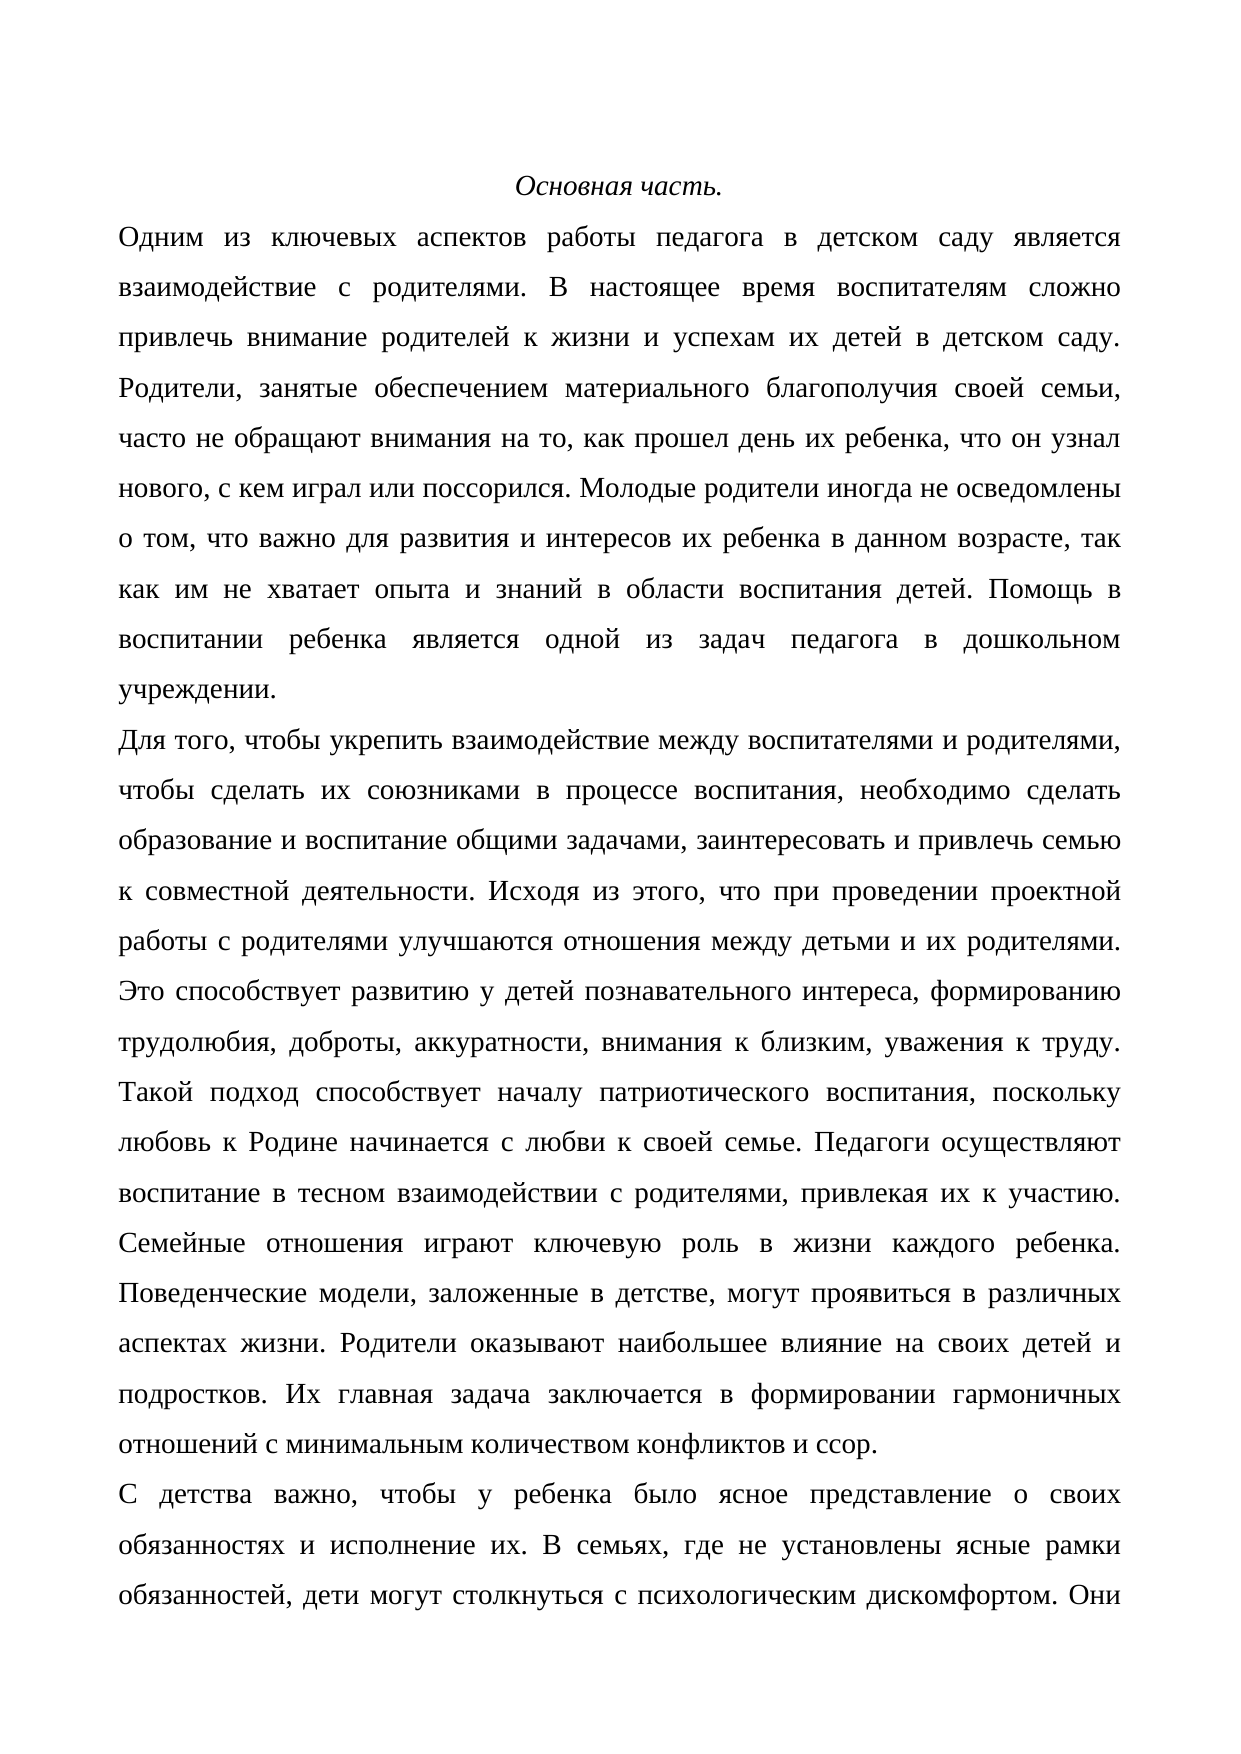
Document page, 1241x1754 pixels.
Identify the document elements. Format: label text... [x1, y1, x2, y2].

text Основная часть. [118, 168, 1122, 202]
text Одним из ключевых аспектов работы педагога в детском саду является взаимодействие с родителями. В настоящее время воспитателям сложно привлечь внимание родителей к жизни и успехам их детей в детском саду. Родители, занятые обеспечением материального благополучия своей семьи, часто не обращают внимания на то, как прошел день их ребенка, что он узнал нового, с кем играл или поссорился. Молодые родители иногда не осведомлены о том, что важно для развития и интересов их ребенка в данном возрасте, так как им не хватает опыта и знаний в области воспитания детей. Помощь в воспитании ребенка является одной из задач педагога в дошкольном учреждении. [118, 219, 1122, 705]
text Для того, чтобы укрепить взаимодействие между воспитателями и родителями, чтобы сделать их союзниками в процессе воспитания, необходимо сделать образование и воспитание общими задачами, заинтересовать и привлечь семью к совместной деятельности. Исходя из этого, что при проведении проектной работы с родителями улучшаются отношения между детьми и их родителями. Это способствует развитию у детей познавательного интереса, формированию трудолюбия, доброты, аккуратности, внимания к близким, уважения к труду. Такой подход способствует началу патриотического воспитания, поскольку любовь к Родине начинается с любви к своей семье. Педагоги осуществляют воспитание в тесном взаимодействии с родителями, привлекая их к участию. Семейные отношения играют ключевую роль в жизни каждого ребенка. Поведенческие модели, заложенные в детстве, могут проявиться в различных аспектах жизни. Родители оказывают наибольшее влияние на своих детей и подростков. Их главная задача заключается в формировании гармоничных отношений с минимальным количеством конфликтов и ссор. [118, 722, 1122, 1460]
text С детства важно, чтобы у ребенка было ясное представление о своих обязанностях и исполнение их. В семьях, где не установлены ясные рамки обязанностей, дети могут столкнуться с психологическим дискомфортом. Они [118, 1477, 1122, 1611]
